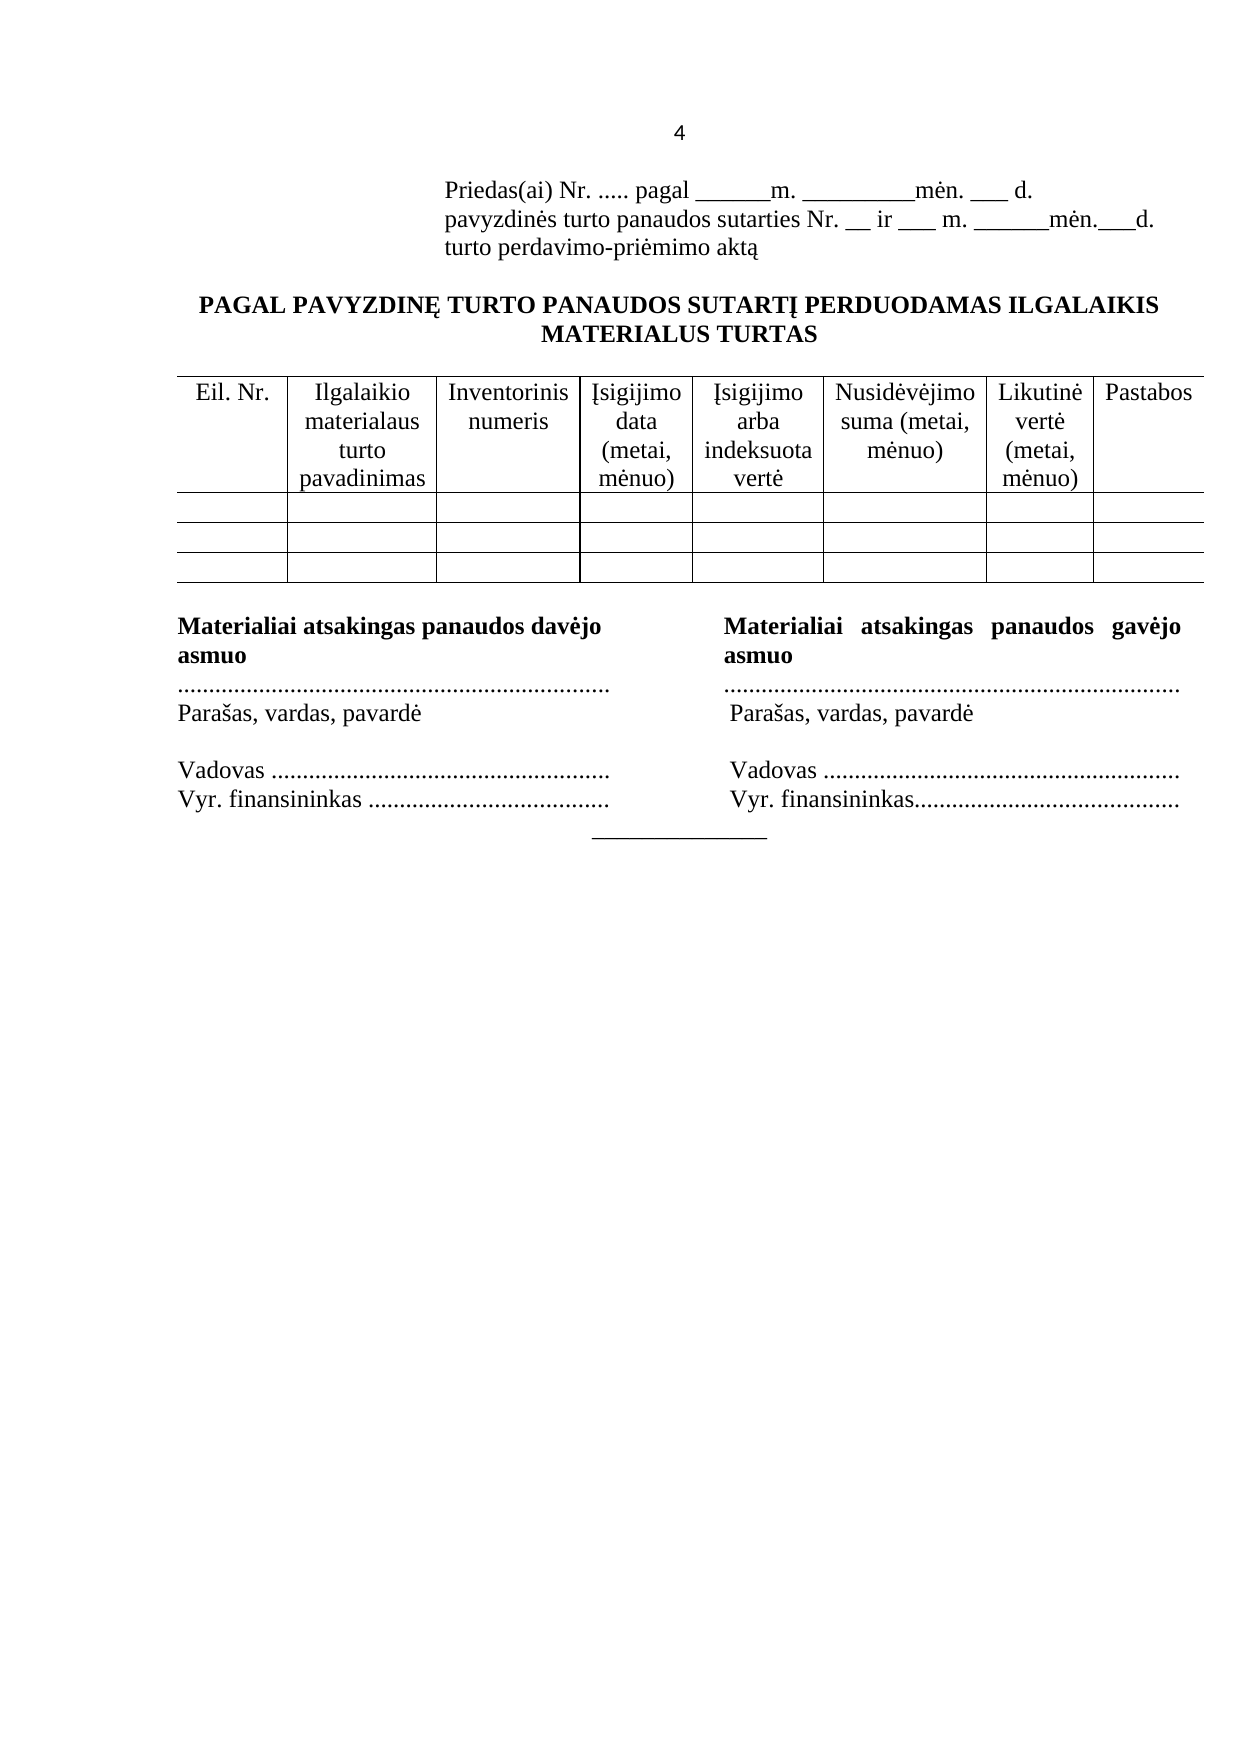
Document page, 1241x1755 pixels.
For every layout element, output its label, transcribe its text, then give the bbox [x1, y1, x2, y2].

table_header Nusidėvėjimo suma (metai, mėnuo) [824, 377, 986, 492]
text Vyr. finansininkas Vyr. finansininkas [177, 784, 1181, 813]
table_cell [581, 553, 692, 582]
text Vadovas Vadovas [177, 755, 1181, 784]
text pavyzdinės turto panaudos sutarties Nr. __ ir ___ m. ______mėn.___d. [177, 204, 1181, 232]
table_cell [1094, 523, 1204, 552]
table_cell [987, 493, 1093, 522]
text turto perdavimo-priėmimo aktą [177, 232, 1181, 261]
table_cell [581, 493, 692, 522]
table_cell [824, 553, 986, 582]
table_cell [693, 523, 823, 552]
table_cell [824, 523, 986, 552]
table_cell [693, 493, 823, 522]
table_cell [177, 493, 287, 522]
table_header Pastabos [1094, 377, 1204, 492]
table_cell [177, 523, 287, 552]
table_cell [437, 553, 579, 582]
table_header Įsigijimo data (metai, mėnuo) [581, 377, 692, 492]
table_header Likutinė vertė (metai, mėnuo) [987, 377, 1093, 492]
table_cell [1094, 553, 1204, 582]
table_cell [987, 523, 1093, 552]
table_header Ilgalaikio materialaus turto pavadinimas [288, 377, 436, 492]
table_header Įsigijimo arba indeksuota vertė [693, 377, 823, 492]
text ______________ [177, 813, 1181, 841]
text Priedas(ai) Nr. ..... pagal ______m. _________mėn. ___ d. [177, 175, 1181, 204]
table_header Inventorinis numeris [437, 377, 579, 492]
table_cell [824, 493, 986, 522]
text PAGAL PAVYZDINĘ TURTO PANAUDOS SUTARTĮ PERDUODAMAS ILGALAIKIS MATERIALUS TURTAS [177, 290, 1181, 347]
table_cell [437, 493, 579, 522]
table_cell [1094, 493, 1204, 522]
table_header Eil. Nr. [177, 377, 287, 492]
table_cell [437, 523, 579, 552]
table_cell [288, 493, 436, 522]
table_cell [581, 523, 692, 552]
table_cell [177, 553, 287, 582]
table_cell [288, 553, 436, 582]
text Materialiai atsakingas panaudos davėjo Materialiai atsakingas panaudos gavėjo asmuo asmuo [177, 611, 1181, 669]
table_cell [693, 553, 823, 582]
table_cell [288, 523, 436, 552]
table_cell [987, 553, 1093, 582]
text Parašas, vardas, pavardė Parašas, vardas, pavardė [177, 698, 1181, 726]
